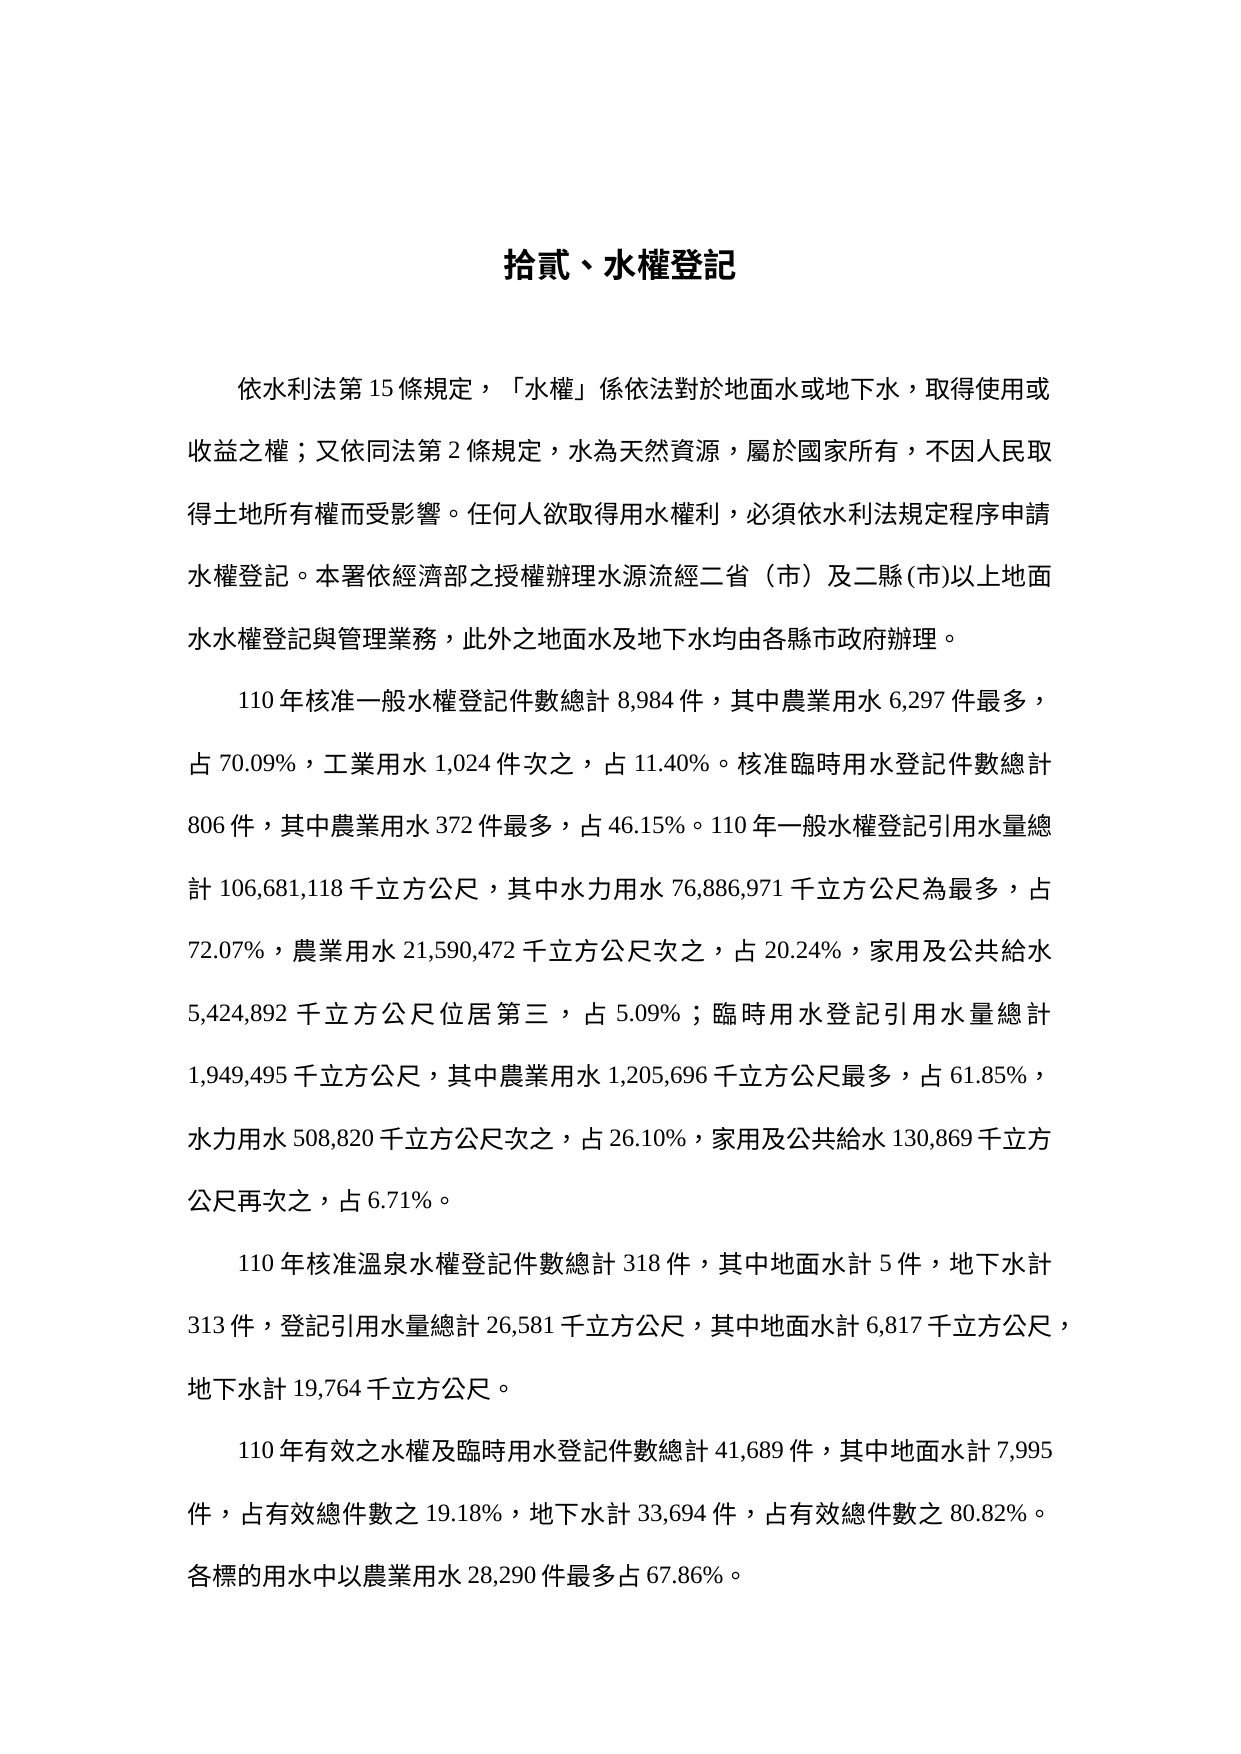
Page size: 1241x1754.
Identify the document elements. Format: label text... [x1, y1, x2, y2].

text 110年核准溫泉水權登記件數總計318件，其中地面水計5件，地下水計313件，登記引用水量總計26,581千立方公尺，其中地面水計6,817千立方公尺，地下水計19,764千立方公尺。 [187, 1221, 1053, 1408]
text 110年有效之水權及臨時用水登記件數總計41,689件，其中地面水計7,995件，占有效總件數之19.18%，地下水計33,694件，占有效總件數之80.82%。各標的用水中以農業用水28,290件最多占67.86%。 [187, 1408, 1053, 1596]
text 依水利法第15條規定，「水權」係依法對於地面水或地下水，取得使用或收益之權；又依同法第2條規定，水為天然資源，屬於國家所有，不因人民取得土地所有權而受影響。任何人欲取得用水權利，必須依水利法規定程序申請水權登記。本署依經濟部之授權辦理水源流經二省（市）及二縣(市)以上地面水水權登記與管理業務，此外之地面水及地下水均由各縣市政府辦理。 [187, 346, 1053, 658]
text 拾貳、水權登記 [187, 221, 1053, 283]
text 110年核准一般水權登記件數總計8,984件，其中農業用水6,297件最多，占70.09%，工業用水1,024件次之，占11.40%。核准臨時用水登記件數總計806件，其中農業用水372件最多，占46.15%。110年一般水權登記引用水量總計106,681,118千立方公尺，其中水力用水76,886,971千立方公尺為最多，占72.07%，農業用水21,590,472千立方公尺次之，占20.24%，家用及公共給水5,424,892千立方公尺位居第三，占5.09%；臨時用水登記引用水量總計1,949,495千立方公尺，其中農業用水1,205,696千立方公尺最多，占61.85%，水力用水508,820千立方公尺次之，占26.10%，家用及公共給水130,869千立方公尺再次之，占6.71%。 [187, 658, 1053, 1221]
